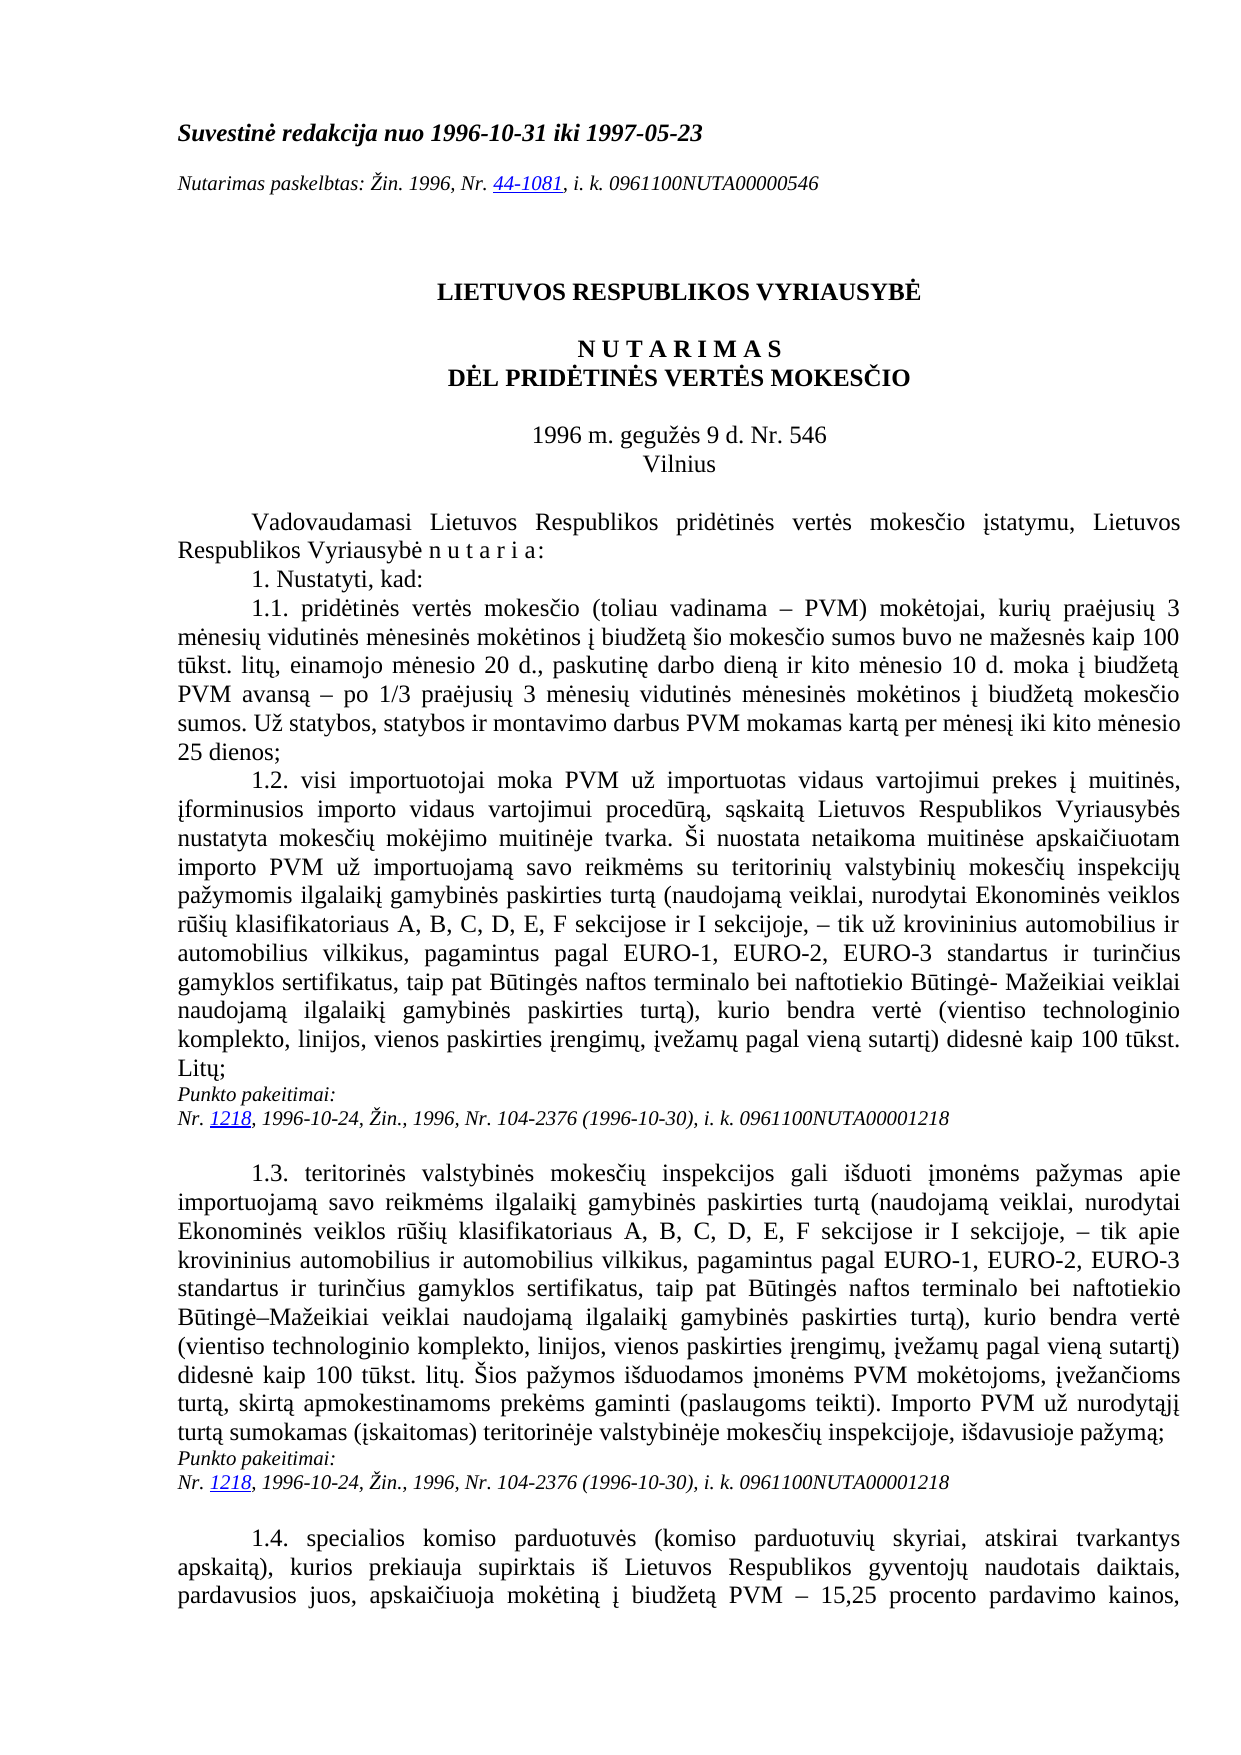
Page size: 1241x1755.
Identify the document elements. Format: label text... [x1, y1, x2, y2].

text DĖL PRIDĖTINĖS VERTĖS MOKESČIO [177, 363, 1181, 392]
text 1. Nustatyti, kad: [177, 564, 1181, 593]
text 1.2. visi importuotojai moka PVM už importuotas vidaus vartojimui prekes į muitinės, įforminusios importo vidaus vartojimui procedūrą, sąskaitą Lietuvos Respublikos Vyriausybės nustatyta mokesčių mokėjimo muitinėje tvarka. Ši nuostata netaikoma muitinėse apskaičiuotam importo PVM už importuojamą savo reikmėms su teritorinių valstybinių mokesčių inspekcijų pažymomis ilgalaikį gamybinės paskirties turtą (naudojamą veiklai, nurodytai Ekonominės veiklos rūšių klasifikatoriaus A, B, C, D, E, F sekcijose ir I sekcijoje, – tik už krovininius automobilius ir automobilius vilkikus, pagamintus pagal EURO-1, EURO-2, EURO-3 standartus ir turinčius gamyklos sertifikatus, taip pat Būtingės naftos terminalo bei naftotiekio Būtingė- Mažeikiai veiklai naudojamą ilgalaikį gamybinės paskirties turtą), kurio bendra vertė (vientiso technologinio komplekto, linijos, vienos paskirties įrengimų, įvežamų pagal vieną sutartį) didesnė kaip 100 tūkst. Litų; [177, 765, 1181, 1082]
text Nr. 1218, 1996-10-24, Žin., 1996, Nr. 104-2376 (1996-10-30), i. k. 0961100NUTA00001218 [177, 1106, 1181, 1130]
text 1.4. specialios komiso parduotuvės (komiso parduotuvių skyriai, atskirai tvarkantys apskaitą), kurios prekiauja supirktais iš Lietuvos Respublikos gyventojų naudotais daiktais, pardavusios juos, apskaičiuoja mokėtiną į biudžetą PVM – 15,25 procento pardavimo kainos, [177, 1523, 1181, 1609]
text 1.1. pridėtinės vertės mokesčio (toliau vadinama – PVM) mokėtojai, kurių praėjusių 3 mėnesių vidutinės mėnesinės mokėtinos į biudžetą šio mokesčio sumos buvo ne mažesnės kaip 100 tūkst. litų, einamojo mėnesio 20 d., paskutinę darbo dieną ir kito mėnesio 10 d. moka į biudžetą PVM avansą – po 1/3 praėjusių 3 mėnesių vidutinės mėnesinės mokėtinos į biudžetą mokesčio sumos. Už statybos, statybos ir montavimo darbus PVM mokamas kartą per mėnesį iki kito mėnesio 25 dienos; [177, 593, 1181, 765]
text Vadovaudamasi Lietuvos Respublikos pridėtinės vertės mokesčio įstatymu, Lietuvos Respublikos Vyriausybė nutaria: [177, 507, 1181, 564]
text N U T A R I M A S [177, 334, 1181, 363]
text Nutarimas paskelbtas: Žin. 1996, Nr. 44-1081, i. k. 0961100NUTA00000546 [177, 171, 1181, 195]
text Nr. 1218, 1996-10-24, Žin., 1996, Nr. 104-2376 (1996-10-30), i. k. 0961100NUTA00001218 [177, 1470, 1181, 1494]
text 1996 m. gegužės 9 d. Nr. 546 [177, 420, 1181, 449]
text Vilnius [177, 449, 1181, 478]
text 1.3. teritorinės valstybinės mokesčių inspekcijos gali išduoti įmonėms pažymas apie importuojamą savo reikmėms ilgalaikį gamybinės paskirties turtą (naudojamą veiklai, nurodytai Ekonominės veiklos rūšių klasifikatoriaus A, B, C, D, E, F sekcijose ir I sekcijoje, – tik apie krovininius automobilius ir automobilius vilkikus, pagamintus pagal EURO-1, EURO-2, EURO-3 standartus ir turinčius gamyklos sertifikatus, taip pat Būtingės naftos terminalo bei naftotiekio Būtingė–Mažeikiai veiklai naudojamą ilgalaikį gamybinės paskirties turtą), kurio bendra vertė (vientiso technologinio komplekto, linijos, vienos paskirties įrengimų, įvežamų pagal vieną sutartį) didesnė kaip 100 tūkst. litų. Šios pažymos išduodamos įmonėms PVM mokėtojoms, įvežančioms turtą, skirtą apmokestinamoms prekėms gaminti (paslaugoms teikti). Importo PVM už nurodytąjį turtą sumokamas (įskaitomas) teritorinėje valstybinėje mokesčių inspekcijoje, išdavusioje pažymą; [177, 1158, 1181, 1446]
text Punkto pakeitimai: [177, 1082, 1181, 1106]
text LIETUVOS RESPUBLIKOS VYRIAUSYBĖ [177, 277, 1181, 305]
text Punkto pakeitimai: [177, 1446, 1181, 1470]
text Suvestinė redakcija nuo 1996-10-31 iki 1997-05-23 [177, 118, 1181, 147]
